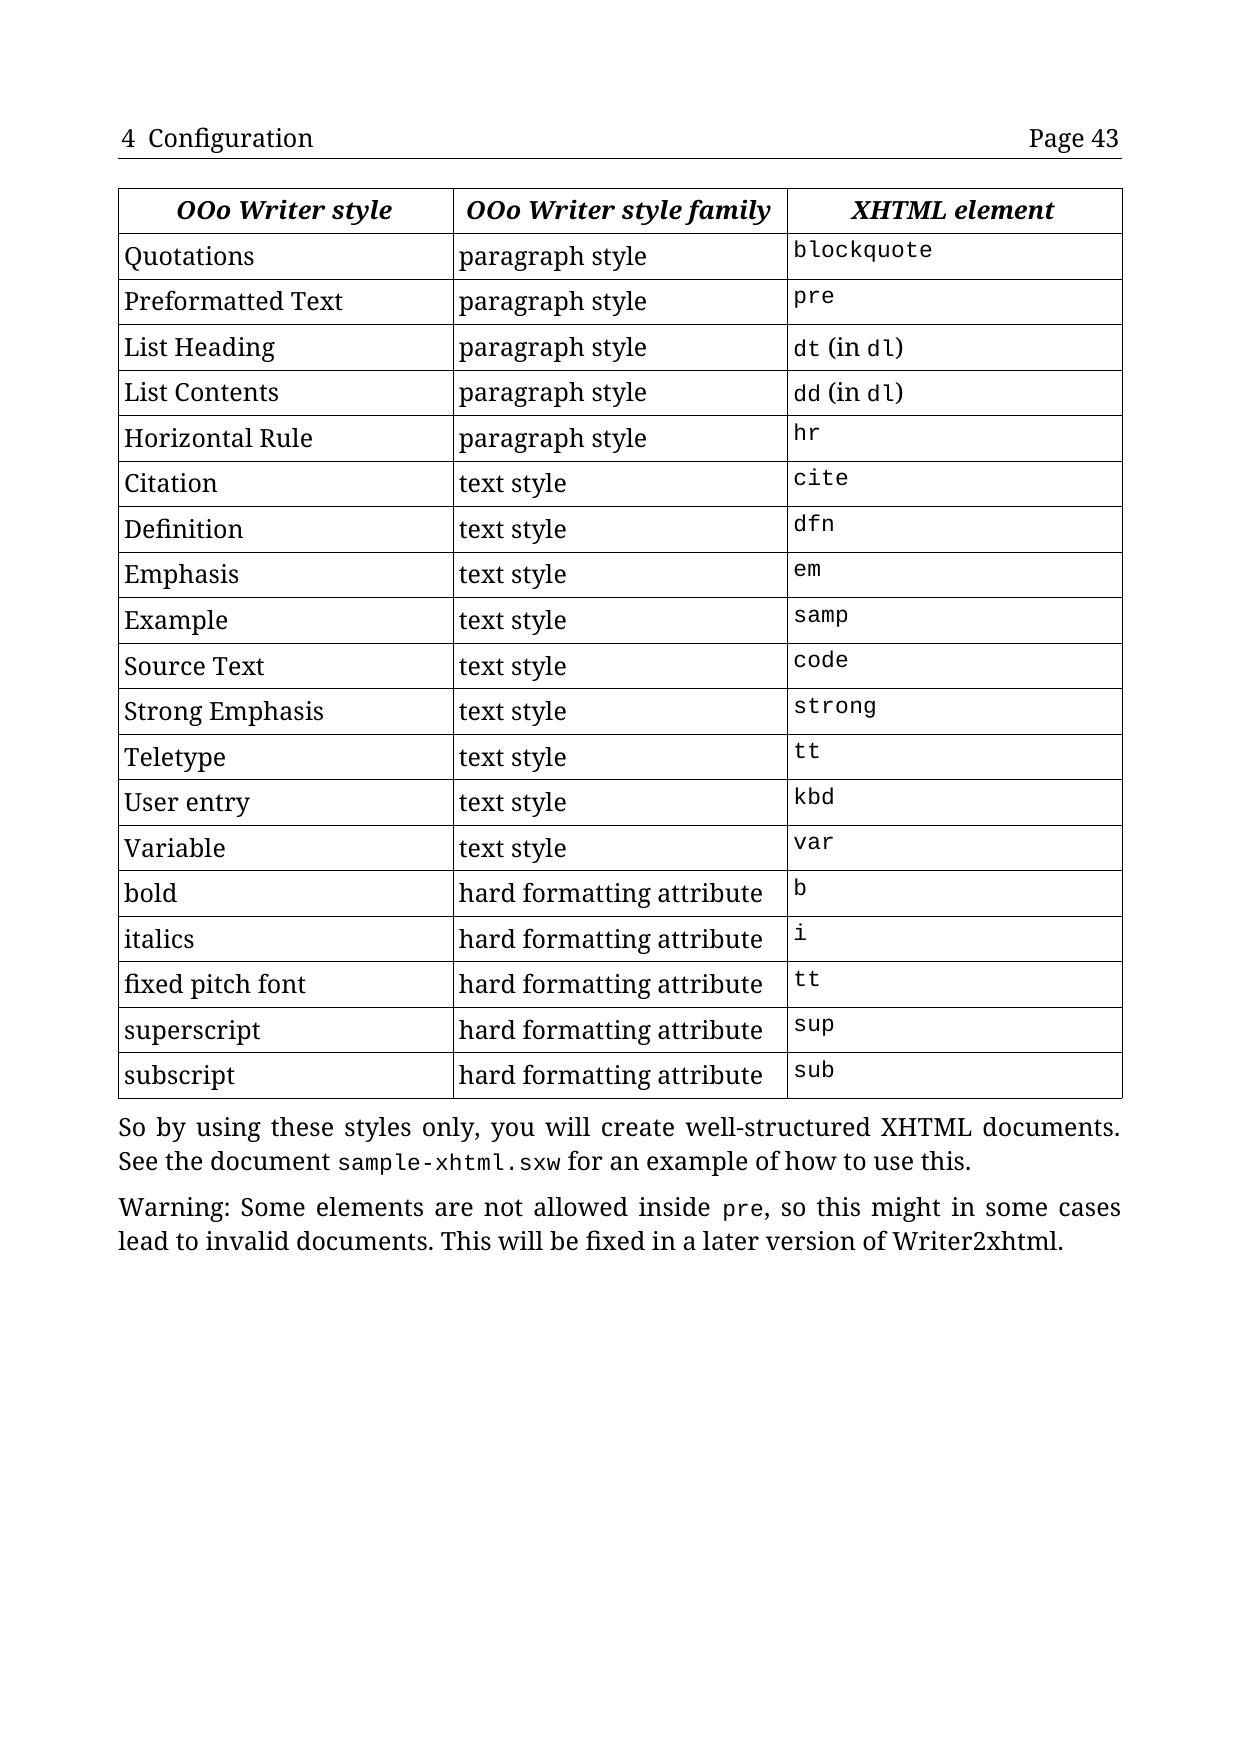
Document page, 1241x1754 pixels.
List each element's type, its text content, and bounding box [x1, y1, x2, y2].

table_cell bold [119, 871, 453, 916]
table_cell paragraph style [454, 280, 787, 324]
table_header OOo Writer style [119, 189, 453, 233]
table_cell pre [788, 280, 1122, 324]
table_cell tt [788, 735, 1122, 779]
table_cell dfn [788, 507, 1122, 552]
table_header XHTML element [788, 189, 1122, 233]
table_cell Example [119, 598, 453, 643]
table_cell i [788, 917, 1122, 961]
table_cell fixed pitch font [119, 962, 453, 1007]
table_cell Variable [119, 826, 453, 870]
table_header OOo Writer style family [454, 189, 787, 233]
table_cell code [788, 644, 1122, 688]
table_cell Quotations [119, 234, 453, 279]
table_cell Preformatted Text [119, 280, 453, 324]
table_cell text style [454, 462, 787, 506]
table_cell subscript [119, 1053, 453, 1098]
table_cell hard formatting attribute [454, 917, 787, 961]
table_cell hard formatting attribute [454, 1008, 787, 1052]
table_cell blockquote [788, 234, 1122, 279]
table_cell hard formatting attribute [454, 871, 787, 916]
table_cell samp [788, 598, 1122, 643]
text Warning: Some elements are not allowed inside pre, so this might in some cases lead to invalid documents. This will be fixed in a later version of Writer2xhtml. [118, 1190, 1122, 1258]
table_cell paragraph style [454, 371, 787, 415]
table_cell superscript [119, 1008, 453, 1052]
table_cell italics [119, 917, 453, 961]
table_cell Emphasis [119, 553, 453, 597]
table_cell paragraph style [454, 234, 787, 279]
table_cell paragraph style [454, 325, 787, 370]
table_cell Horizontal Rule [119, 416, 453, 461]
table_cell text style [454, 507, 787, 552]
table_cell User entry [119, 780, 453, 825]
table_cell text style [454, 598, 787, 643]
table_cell hr [788, 416, 1122, 461]
table_cell Teletype [119, 735, 453, 779]
table_cell hard formatting attribute [454, 1053, 787, 1098]
table_cell text style [454, 644, 787, 688]
table_cell paragraph style [454, 416, 787, 461]
table_cell tt [788, 962, 1122, 1007]
table_cell List Heading [119, 325, 453, 370]
table_cell text style [454, 826, 787, 870]
table_cell sub [788, 1053, 1122, 1098]
table_cell var [788, 826, 1122, 870]
table_cell Definition [119, 507, 453, 552]
table_cell text style [454, 689, 787, 734]
table_cell text style [454, 780, 787, 825]
table_cell Citation [119, 462, 453, 506]
table_cell em [788, 553, 1122, 597]
table_cell Strong Emphasis [119, 689, 453, 734]
table_cell sup [788, 1008, 1122, 1052]
table_cell text style [454, 553, 787, 597]
table_cell b [788, 871, 1122, 916]
table_cell dt (in dl) [788, 325, 1122, 370]
table_cell dd (in dl) [788, 371, 1122, 415]
table_cell List Contents [119, 371, 453, 415]
table_cell hard formatting attribute [454, 962, 787, 1007]
table_cell Source Text [119, 644, 453, 688]
text So by using these styles only, you will create well-structured XHTML documents. See the document sample-xhtml.sxw for an example of how to use this. [118, 1110, 1122, 1178]
table_cell strong [788, 689, 1122, 734]
table_cell kbd [788, 780, 1122, 825]
table_cell cite [788, 462, 1122, 506]
table_cell text style [454, 735, 787, 779]
